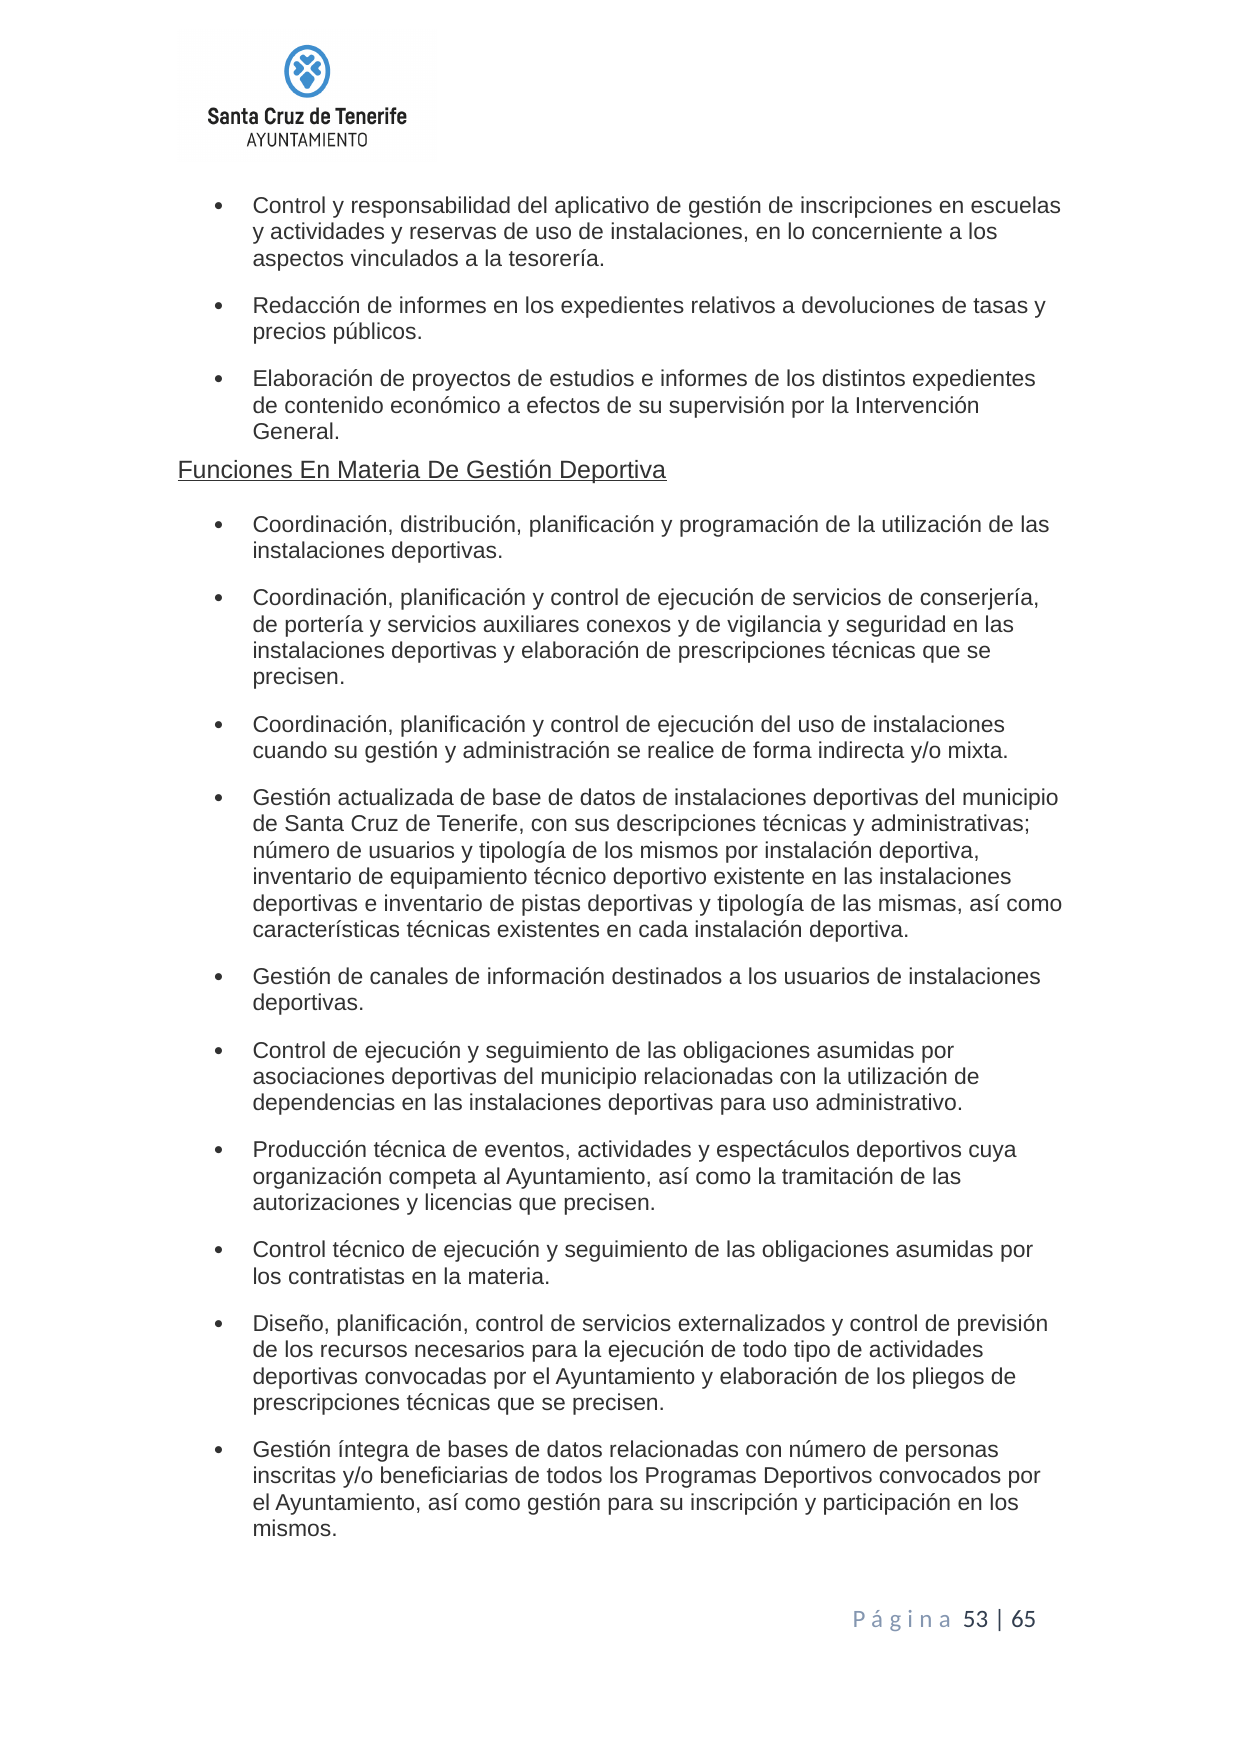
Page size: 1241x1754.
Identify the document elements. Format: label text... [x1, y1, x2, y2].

list Producción técnica de eventos, actividades y espectáculos deportivos cuya organización competa al Ayuntamiento, así como la tramitación de las autorizaciones y licencias que precisen. [215, 1136, 1063, 1216]
list Redacción de informes en los expedientes relativos a devoluciones de tasas y precios públicos. [215, 292, 1063, 344]
list Coordinación, planificación y control de ejecución de servicios de conserjería, de portería y servicios auxiliares conexos y de vigilancia y seguridad en las instalaciones deportivas y elaboración de prescripciones técnicas que se precisen. [215, 584, 1063, 690]
list Control y responsabilidad del aplicativo de gestión de inscripciones en escuelas y actividades y reservas de uso de instalaciones, en lo concerniente a los aspectos vinculados a la tesorería. [215, 192, 1063, 271]
text Funciones En Materia De Gestión Deportiva [177, 455, 1063, 484]
list Gestión actualizada de base de datos de instalaciones deportivas del municipio de Santa Cruz de Tenerife, con sus descripciones técnicas y administrativas; número de usuarios y tipología de los mismos por instalación deportiva, inventario de equipamiento técnico deportivo existente en las instalaciones deportivas e inventario de pistas deportivas y tipología de las mismas, así como características técnicas existentes en cada instalación deportiva. [215, 784, 1063, 942]
list Coordinación, distribución, planificación y programación de la utilización de las instalaciones deportivas. [215, 511, 1063, 563]
list Elaboración de proyectos de estudios e informes de los distintos expedientes de contenido económico a efectos de su supervisión por la Intervención General. [215, 365, 1063, 444]
list Coordinación, planificación y control de ejecución del uso de instalaciones cuando su gestión y administración se realice de forma indirecta y/o mixta. [215, 711, 1063, 763]
list Control técnico de ejecución y seguimiento de las obligaciones asumidas por los contratistas en la materia. [215, 1236, 1063, 1289]
list Diseño, planificación, control de servicios externalizados y control de previsión de los recursos necesarios para la ejecución de todo tipo de actividades deportivas convocadas por el Ayuntamiento y elaboración de los pliegos de prescripciones técnicas que se precisen. [215, 1310, 1063, 1415]
list Control de ejecución y seguimiento de las obligaciones asumidas por asociaciones deportivas del municipio relacionadas con la utilización de dependencias en las instalaciones deportivas para uso administrativo. [215, 1037, 1063, 1116]
list Gestión de canales de información destinados a los usuarios de instalaciones deportivas. [215, 963, 1063, 1016]
list Gestión íntegra de bases de datos relacionadas con número de personas inscritas y/o beneficiarias de todos los Programas Deportivos convocados por el Ayuntamiento, así como gestión para su inscripción y participación en los mismos. [215, 1436, 1063, 1542]
